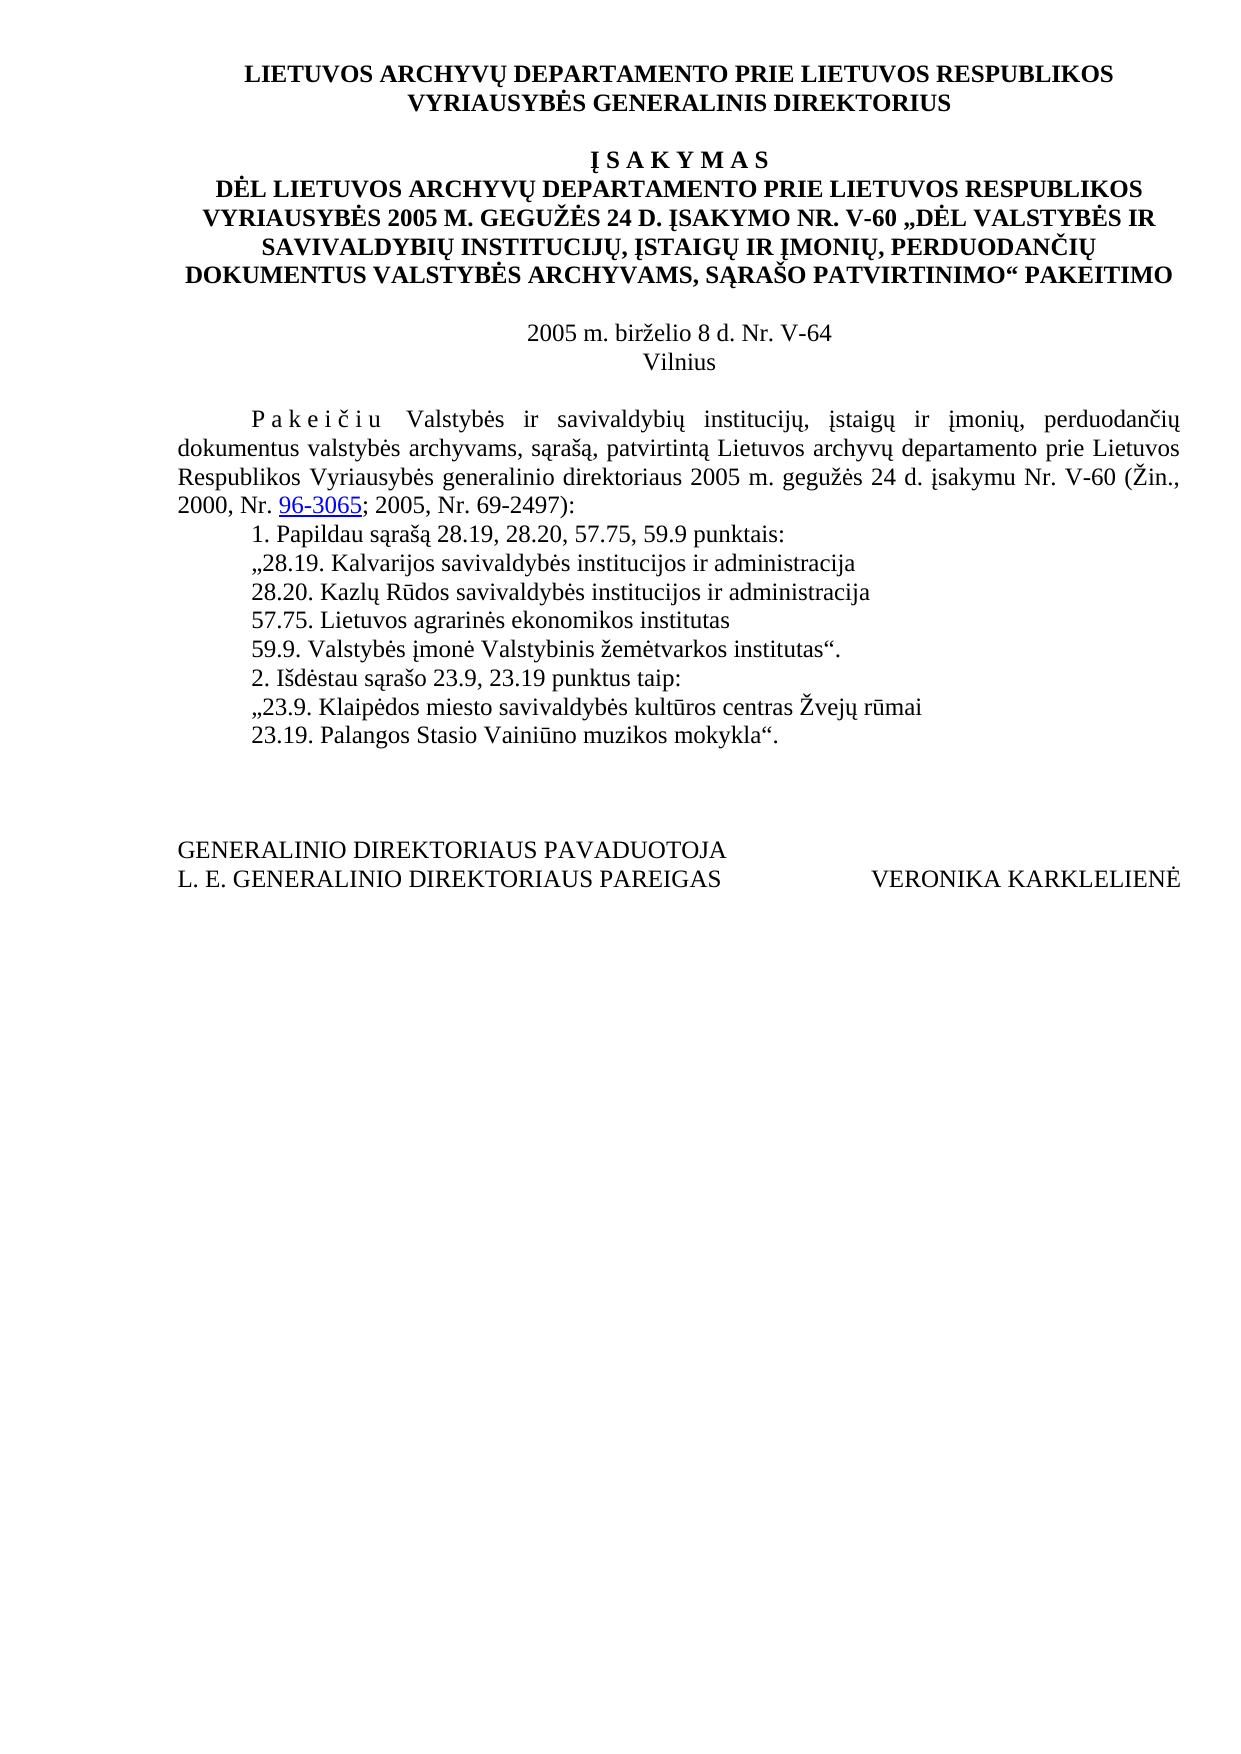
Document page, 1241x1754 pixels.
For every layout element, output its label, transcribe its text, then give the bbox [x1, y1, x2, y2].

text Į S A K Y M A S [177, 145, 1181, 174]
text 2. Išdėstau sąrašo 23.9, 23.19 punktus taip: [177, 663, 1181, 692]
text Vilnius [177, 347, 1181, 375]
text LIETUVOS ARCHYVŲ DEPARTAMENTO PRIE LIETUVOS RESPUBLIKOS VYRIAUSYBĖS GENERALINIS DIREKTORIUS [177, 59, 1181, 117]
text DĖL LIETUVOS ARCHYVŲ DEPARTAMENTO PRIE LIETUVOS RESPUBLIKOS VYRIAUSYBĖS 2005 M. GEGUŽĖS 24 D. ĮSAKYMO NR. V-60 „DĖL VALSTYBĖS IR SAVIVALDYBIŲ INSTITUCIJŲ, ĮSTAIGŲ IR ĮMONIŲ, PERDUODANČIŲ DOKUMENTUS VALSTYBĖS ARCHYVAMS, SĄRAŠO PATVIRTINIMO“ PAKEITIMO [177, 174, 1181, 289]
text 2005 m. birželio 8 d. Nr. V-64 [177, 318, 1181, 347]
text „28.19. Kalvarijos savivaldybės institucijos ir administracija [177, 548, 1181, 577]
text Pakeičiu Valstybės ir savivaldybių institucijų, įstaigų ir įmonių, perduodančių dokumentus valstybės archyvams, sąrašą, patvirtintą Lietuvos archyvų departamento prie Lietuvos Respublikos Vyriausybės generalinio direktoriaus 2005 m. gegužės 24 d. įsakymu Nr. V-60 (Žin., 2000, Nr. 96-3065; 2005, Nr. 69-2497): [177, 404, 1181, 519]
text 28.20. Kazlų Rūdos savivaldybės institucijos ir administracija [177, 577, 1181, 605]
text „23.9. Klaipėdos miesto savivaldybės kultūros centras Žvejų rūmai [177, 692, 1181, 720]
text 59.9. Valstybės įmonė Valstybinis žemėtvarkos institutas“. [177, 634, 1181, 663]
text L. E. GENERALINIO DIREKTORIAUS PAREIGAS VERONIKA KARKLELIENĖ [177, 864, 1181, 893]
text 57.75. Lietuvos agrarinės ekonomikos institutas [177, 605, 1181, 634]
text GENERALINIO DIREKTORIAUS PAVADUOTOJA [177, 835, 1181, 864]
text 1. Papildau sąrašą 28.19, 28.20, 57.75, 59.9 punktais: [177, 519, 1181, 548]
text 23.19. Palangos Stasio Vainiūno muzikos mokykla“. [177, 720, 1181, 749]
